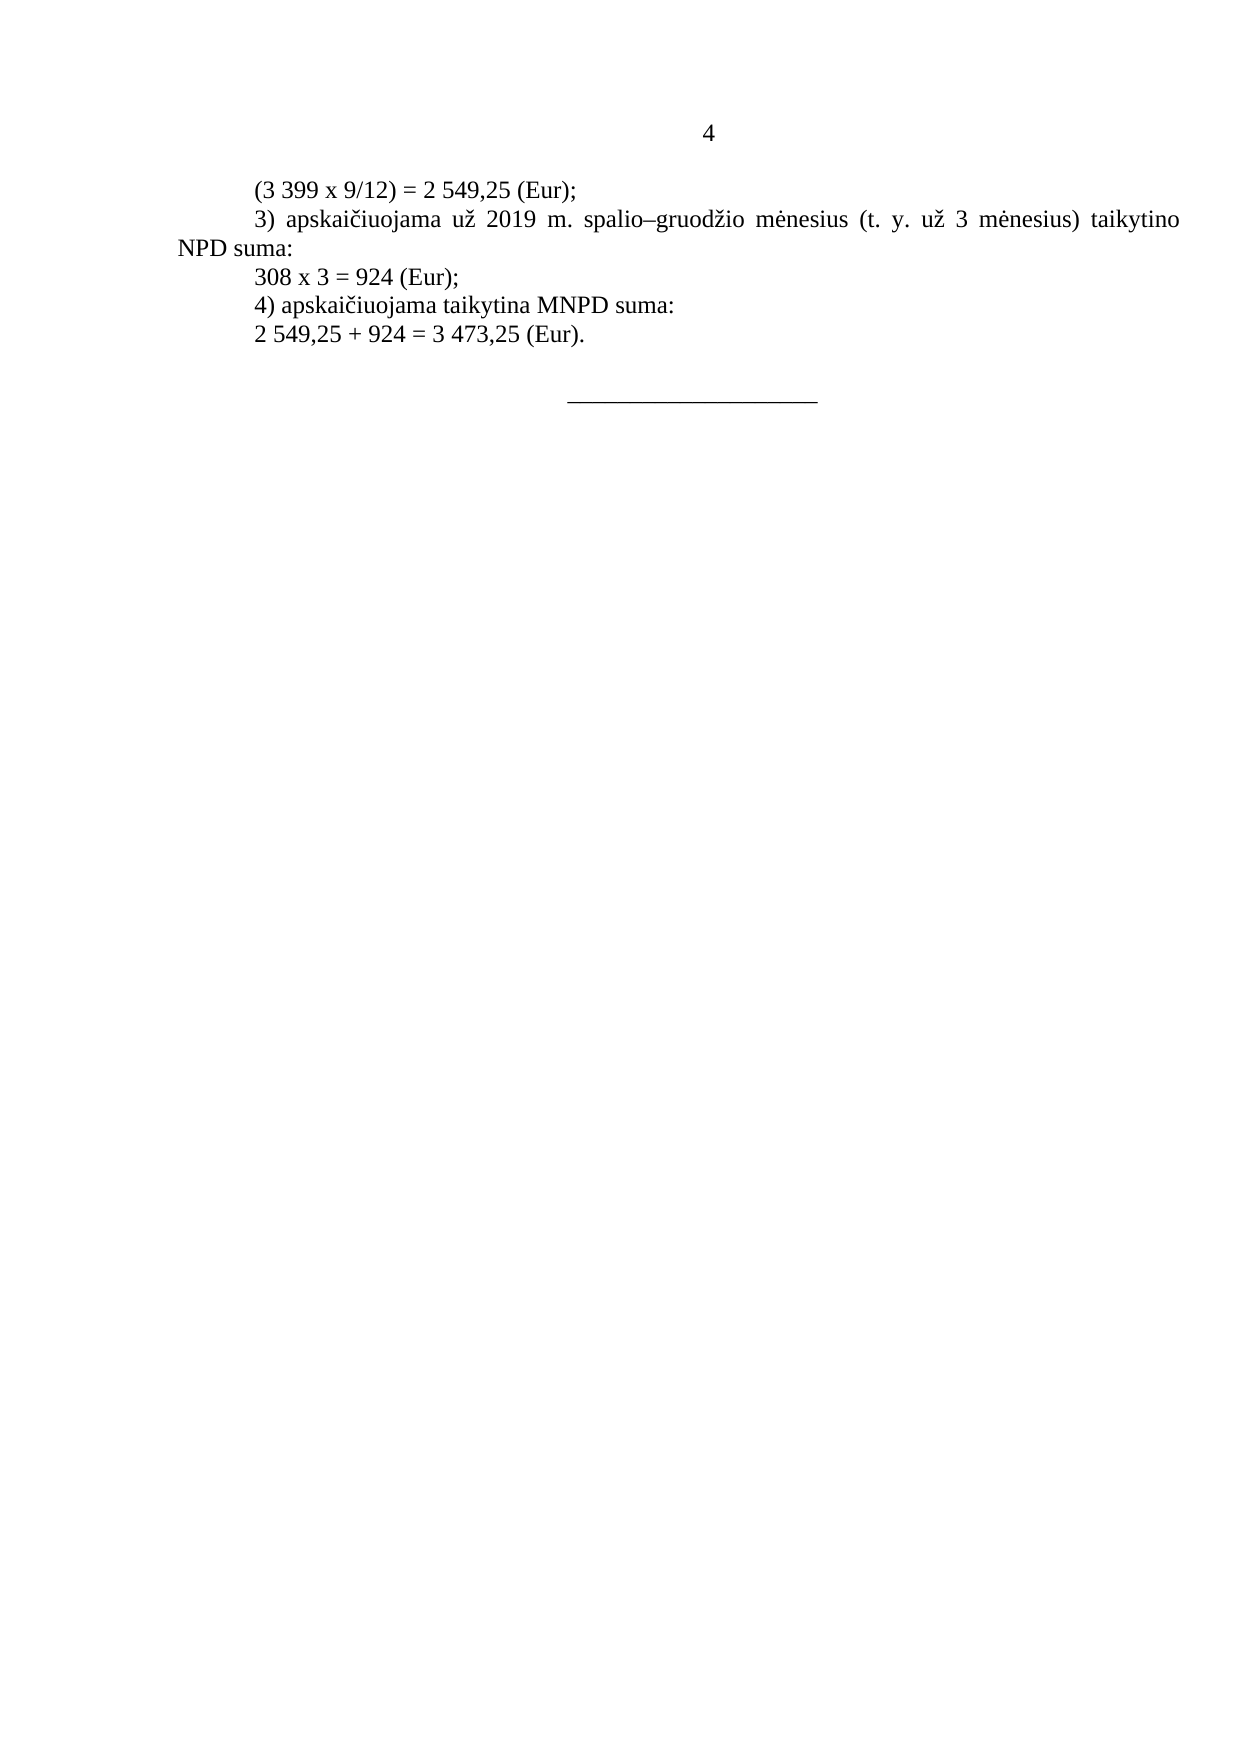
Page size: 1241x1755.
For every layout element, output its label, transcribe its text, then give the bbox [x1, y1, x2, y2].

text (3 399 x 9/12) = 2 549,25 (Eur); [177, 176, 1181, 204]
text 2 549,25 + 924 = 3 473,25 (Eur). [177, 319, 1181, 348]
text ____________________ [177, 377, 1207, 406]
text 4) apskaičiuojama taikytina MNPD suma: [177, 291, 1181, 319]
text 308 x 3 = 924 (Eur); [177, 262, 1181, 291]
text 3) apskaičiuojama už 2019 m. spalio–gruodžio mėnesius (t. y. už 3 mėnesius) taikytino NPD suma: [177, 204, 1181, 262]
